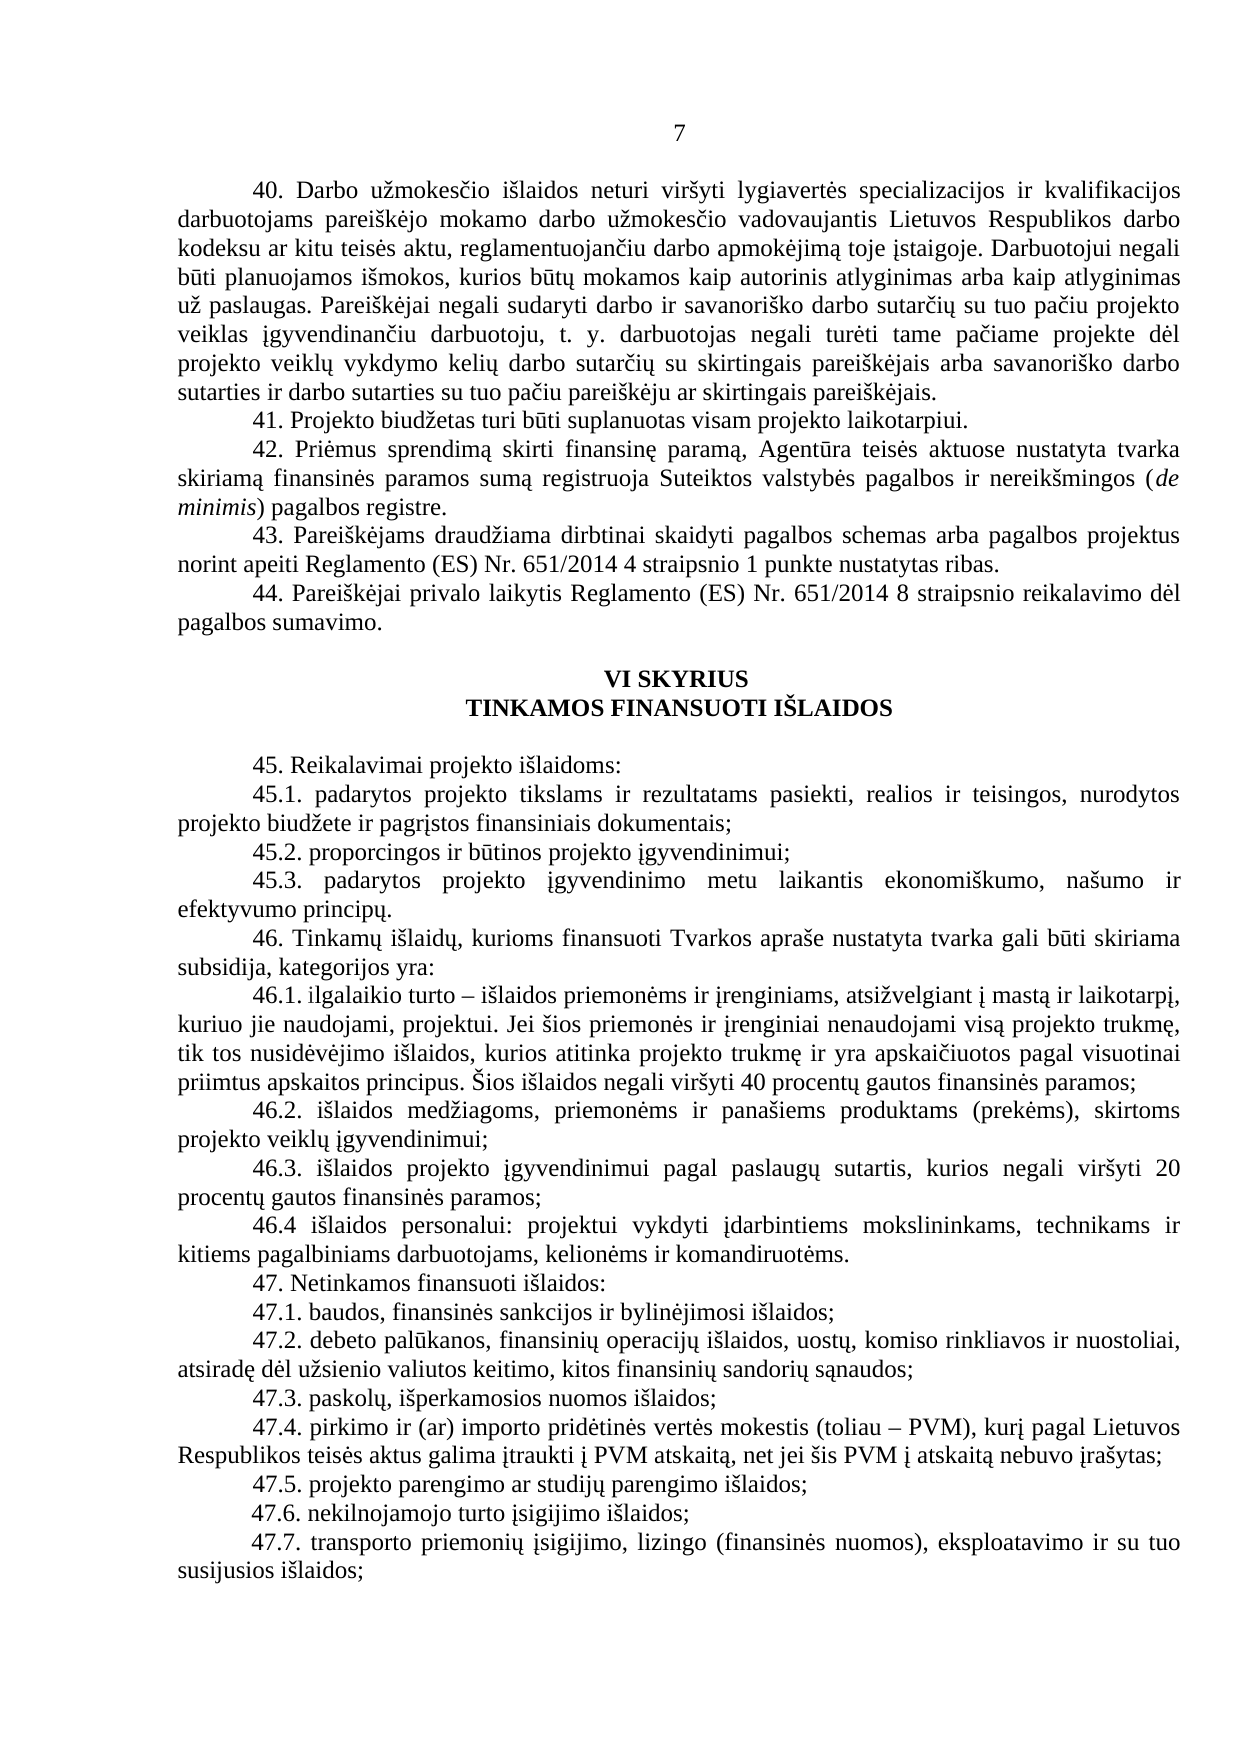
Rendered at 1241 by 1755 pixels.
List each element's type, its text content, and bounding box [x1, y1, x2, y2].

text 47.3. paskolų, išperkamosios nuomos išlaidos; [177, 1383, 1181, 1412]
text 47. Netinkamos finansuoti išlaidos: [177, 1268, 1181, 1297]
text 46.2. išlaidos medžiagoms, priemonėms ir panašiems produktams (prekėms), skirtoms projekto veiklų įgyvendinimui; [177, 1096, 1181, 1153]
text 43. Pareiškėjams draudžiama dirbtinai skaidyti pagalbos schemas arba pagalbos projektus norint apeiti Reglamento (ES) Nr. 651/2014 4 straipsnio 1 punkte nustatytas ribas. [177, 521, 1181, 578]
text 40. Darbo užmokesčio išlaidos neturi viršyti lygiavertės specializacijos ir kvalifikacijos darbuotojams pareiškėjo mokamo darbo užmokesčio vadovaujantis Lietuvos Respublikos darbo kodeksu ar kitu teisės aktu, reglamentuojančiu darbo apmokėjimą toje įstaigoje. Darbuotojui negali būti planuojamos išmokos, kurios būtų mokamos kaip autorinis atlyginimas arba kaip atlyginimas už paslaugas. Pareiškėjai negali sudaryti darbo ir savanoriško darbo sutarčių su tuo pačiu projekto veiklas įgyvendinančiu darbuotoju, t. y. darbuotojas negali turėti tame pačiame projekte dėl projekto veiklų vykdymo kelių darbo sutarčių su skirtingais pareiškėjais arba savanoriško darbo sutarties ir darbo sutarties su tuo pačiu pareiškėju ar skirtingais pareiškėjais. [177, 176, 1181, 406]
text 46.4 išlaidos personalui: projektui vykdyti įdarbintiems mokslininkams, technikams ir kitiems pagalbiniams darbuotojams, kelionėms ir komandiruotėms. [177, 1211, 1181, 1268]
text 45. Reikalavimai projekto išlaidoms: [177, 751, 1181, 779]
text 47.2. debeto palūkanos, finansinių operacijų išlaidos, uostų, komiso rinkliavos ir nuostoliai, atsiradę dėl užsienio valiutos keitimo, kitos finansinių sandorių sąnaudos; [177, 1326, 1181, 1383]
text 46. Tinkamų išlaidų, kurioms finansuoti Tvarkos apraše nustatyta tvarka gali būti skiriama subsidija, kategorijos yra: [177, 923, 1181, 981]
text 47.6. nekilnojamojo turto įsigijimo išlaidos; [251, 1498, 1181, 1527]
text 45.2. proporcingos ir būtinos projekto įgyvendinimui; [177, 837, 1181, 866]
text 47.4. pirkimo ir (ar) importo pridėtinės vertės mokestis (toliau – PVM), kurį pagal Lietuvos Respublikos teisės aktus galima įtraukti į PVM atskaitą, net jei šis PVM į atskaitą nebuvo įrašytas; [177, 1412, 1181, 1469]
text 47.7. transporto priemonių įsigijimo, lizingo (finansinės nuomos), eksploatavimo ir su tuo susijusios išlaidos; [177, 1527, 1181, 1584]
text 47.5. projekto parengimo ar studijų parengimo išlaidos; [177, 1469, 1181, 1498]
text 42. Priėmus sprendimą skirti finansinę paramą, Agentūra teisės aktuose nustatyta tvarka skiriamą finansinės paramos sumą registruoja Suteiktos valstybės pagalbos ir nereikšmingos (de minimis) pagalbos registre. [177, 434, 1181, 521]
text 41. Projekto biudžetas turi būti suplanuotas visam projekto laikotarpiui. [177, 406, 1181, 434]
text 46.1. ilgalaikio turto – išlaidos priemonėms ir įrenginiams, atsižvelgiant į mastą ir laikotarpį, kuriuo jie naudojami, projektui. Jei šios priemonės ir įrenginiai nenaudojami visą projekto trukmę, tik tos nusidėvėjimo išlaidos, kurios atitinka projekto trukmę ir yra apskaičiuotos pagal visuotinai priimtus apskaitos principus. Šios išlaidos negali viršyti 40 procentų gautos finansinės paramos; [177, 981, 1181, 1096]
text VI SKYRIUS [177, 664, 1181, 693]
text TINKAMOS FINANSUOTI IŠLAIDOS [177, 693, 1181, 722]
text 47.1. baudos, finansinės sankcijos ir bylinėjimosi išlaidos; [177, 1297, 1181, 1326]
text 45.3. padarytos projekto įgyvendinimo metu laikantis ekonomiškumo, našumo ir efektyvumo principų. [177, 866, 1181, 923]
text 44. Pareiškėjai privalo laikytis Reglamento (ES) Nr. 651/2014 8 straipsnio reikalavimo dėl pagalbos sumavimo. [177, 578, 1181, 636]
text 46.3. išlaidos projekto įgyvendinimui pagal paslaugų sutartis, kurios negali viršyti 20 procentų gautos finansinės paramos; [177, 1153, 1181, 1211]
text 45.1. padarytos projekto tikslams ir rezultatams pasiekti, realios ir teisingos, nurodytos projekto biudžete ir pagrįstos finansiniais dokumentais; [177, 779, 1181, 837]
